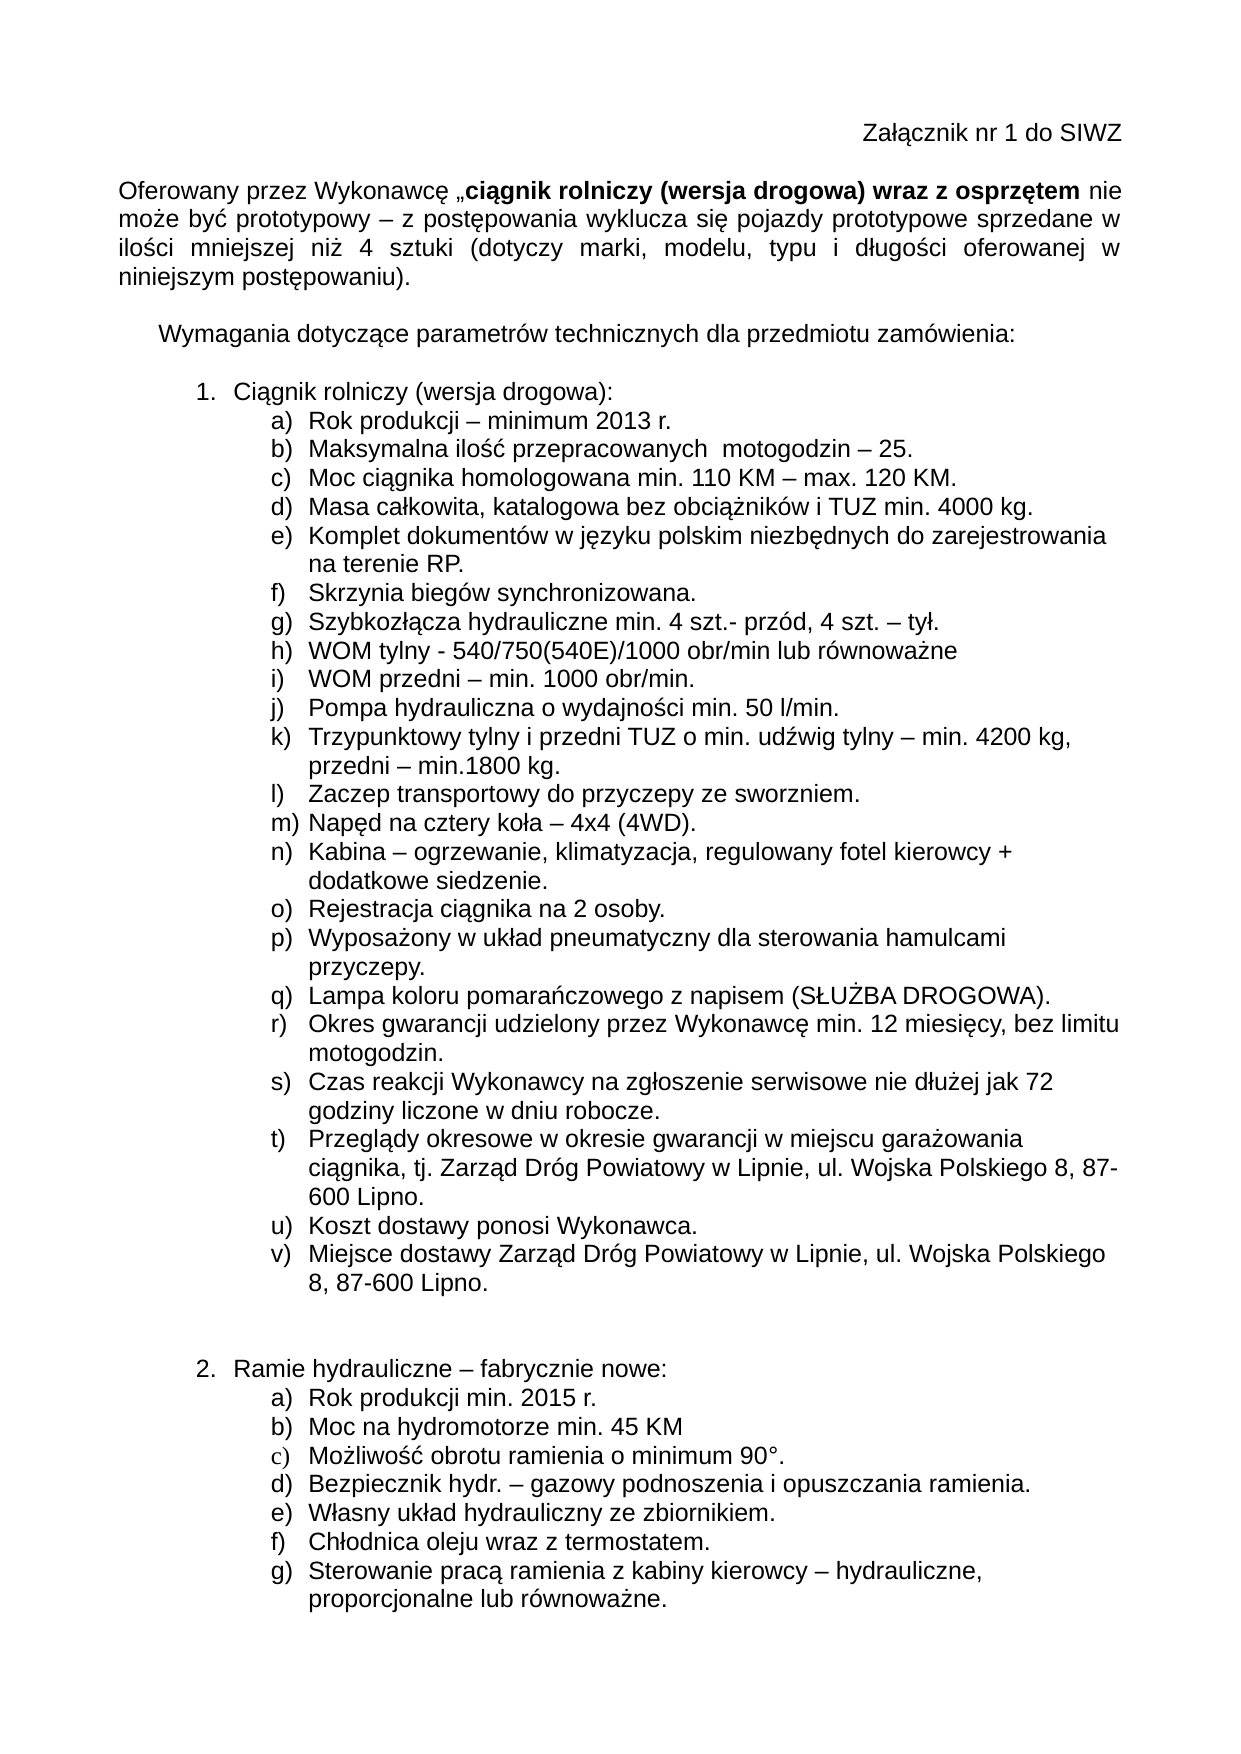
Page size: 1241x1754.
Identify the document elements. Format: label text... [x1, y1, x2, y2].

list Maksymalna ilość przepracowanych motogodzin – 25. [271, 434, 1122, 463]
list Szybkozłącza hydrauliczne min. 4 szt.- przód, 4 szt. – tył. [271, 607, 1122, 636]
list Pompa hydrauliczna o wydajności min. 50 l/min. [271, 693, 1122, 722]
list Lampa koloru pomarańczowego z napisem (SŁUŻBA DROGOWA). [271, 981, 1122, 1009]
list Czas reakcji Wykonawcy na zgłoszenie serwisowe nie dłużej jak 72 godziny liczone w dniu robocze. [271, 1067, 1122, 1124]
list Własny układ hydrauliczny ze zbiornikiem. [271, 1498, 1122, 1527]
text Wymagania dotyczące parametrów technicznych dla przedmiotu zamówienia: [158, 319, 1122, 348]
list Trzypunktowy tylny i przedni TUZ o min. udźwig tylny – min. 4200 kg, przedni – min.1800 kg. [271, 722, 1122, 779]
text Oferowany przez Wykonawcę „ciągnik rolniczy (wersja drogowa) wraz z osprzętem nie może być prototypowy – z postępowania wyklucza się pojazdy prototypowe sprzedane w ilości mniejszej niż 4 sztuki (dotyczy marki, modelu, typu i długości oferowanej w niniejszym postępowaniu). [118, 176, 1122, 291]
list Okres gwarancji udzielony przez Wykonawcę min. 12 miesięcy, bez limitu motogodzin. [271, 1009, 1122, 1067]
list Rok produkcji – minimum 2013 r. [271, 406, 1122, 434]
list Moc na hydromotorze min. 45 KM [271, 1412, 1122, 1441]
list WOM tylny - 540/750(540E)/1000 obr/min lub równoważne [271, 636, 1122, 664]
list Rejestracja ciągnika na 2 osoby. [271, 894, 1122, 923]
list Moc ciągnika homologowana min. 110 KM – max. 120 KM. [271, 463, 1122, 492]
list Masa całkowita, katalogowa bez obciążników i TUZ min. 4000 kg. [271, 492, 1122, 521]
list Sterowanie pracą ramienia z kabiny kierowcy – hydrauliczne, proporcjonalne lub równoważne. [271, 1556, 1122, 1613]
list Miejsce dostawy Zarząd Dróg Powiatowy w Lipnie, ul. Wojska Polskiego 8, 87-600 Lipno. [271, 1239, 1122, 1297]
list Kabina – ogrzewanie, klimatyzacja, regulowany fotel kierowcy + dodatkowe siedzenie. [271, 837, 1122, 894]
list Przeglądy okresowe w okresie gwarancji w miejscu garażowania ciągnika, tj. Zarząd Dróg Powiatowy w Lipnie, ul. Wojska Polskiego 8, 87-600 Lipno. [271, 1124, 1122, 1211]
list Napęd na cztery koła – 4x4 (4WD). [271, 808, 1122, 837]
list Komplet dokumentów w języku polskim niezbędnych do zarejestrowania na terenie RP. [271, 521, 1122, 578]
list Rok produkcji min. 2015 r. [271, 1383, 1122, 1412]
list Możliwość obrotu ramienia o minimum 90°. [271, 1441, 1122, 1469]
list Chłodnica oleju wraz z termostatem. [271, 1527, 1122, 1556]
list Bezpiecznik hydr. – gazowy podnoszenia i opuszczania ramienia. [271, 1469, 1122, 1498]
list WOM przedni – min. 1000 obr/min. [271, 664, 1122, 693]
list Ciągnik rolniczy (wersja drogowa): [196, 377, 1122, 406]
list Wyposażony w układ pneumatyczny dla sterowania hamulcami przyczepy. [271, 923, 1122, 981]
list Ramie hydrauliczne – fabrycznie nowe: [196, 1354, 1122, 1383]
list Zaczep transportowy do przyczepy ze sworzniem. [271, 779, 1122, 808]
list Skrzynia biegów synchronizowana. [271, 578, 1122, 607]
text Załącznik nr 1 do SIWZ [118, 118, 1122, 147]
list Koszt dostawy ponosi Wykonawca. [271, 1211, 1122, 1239]
